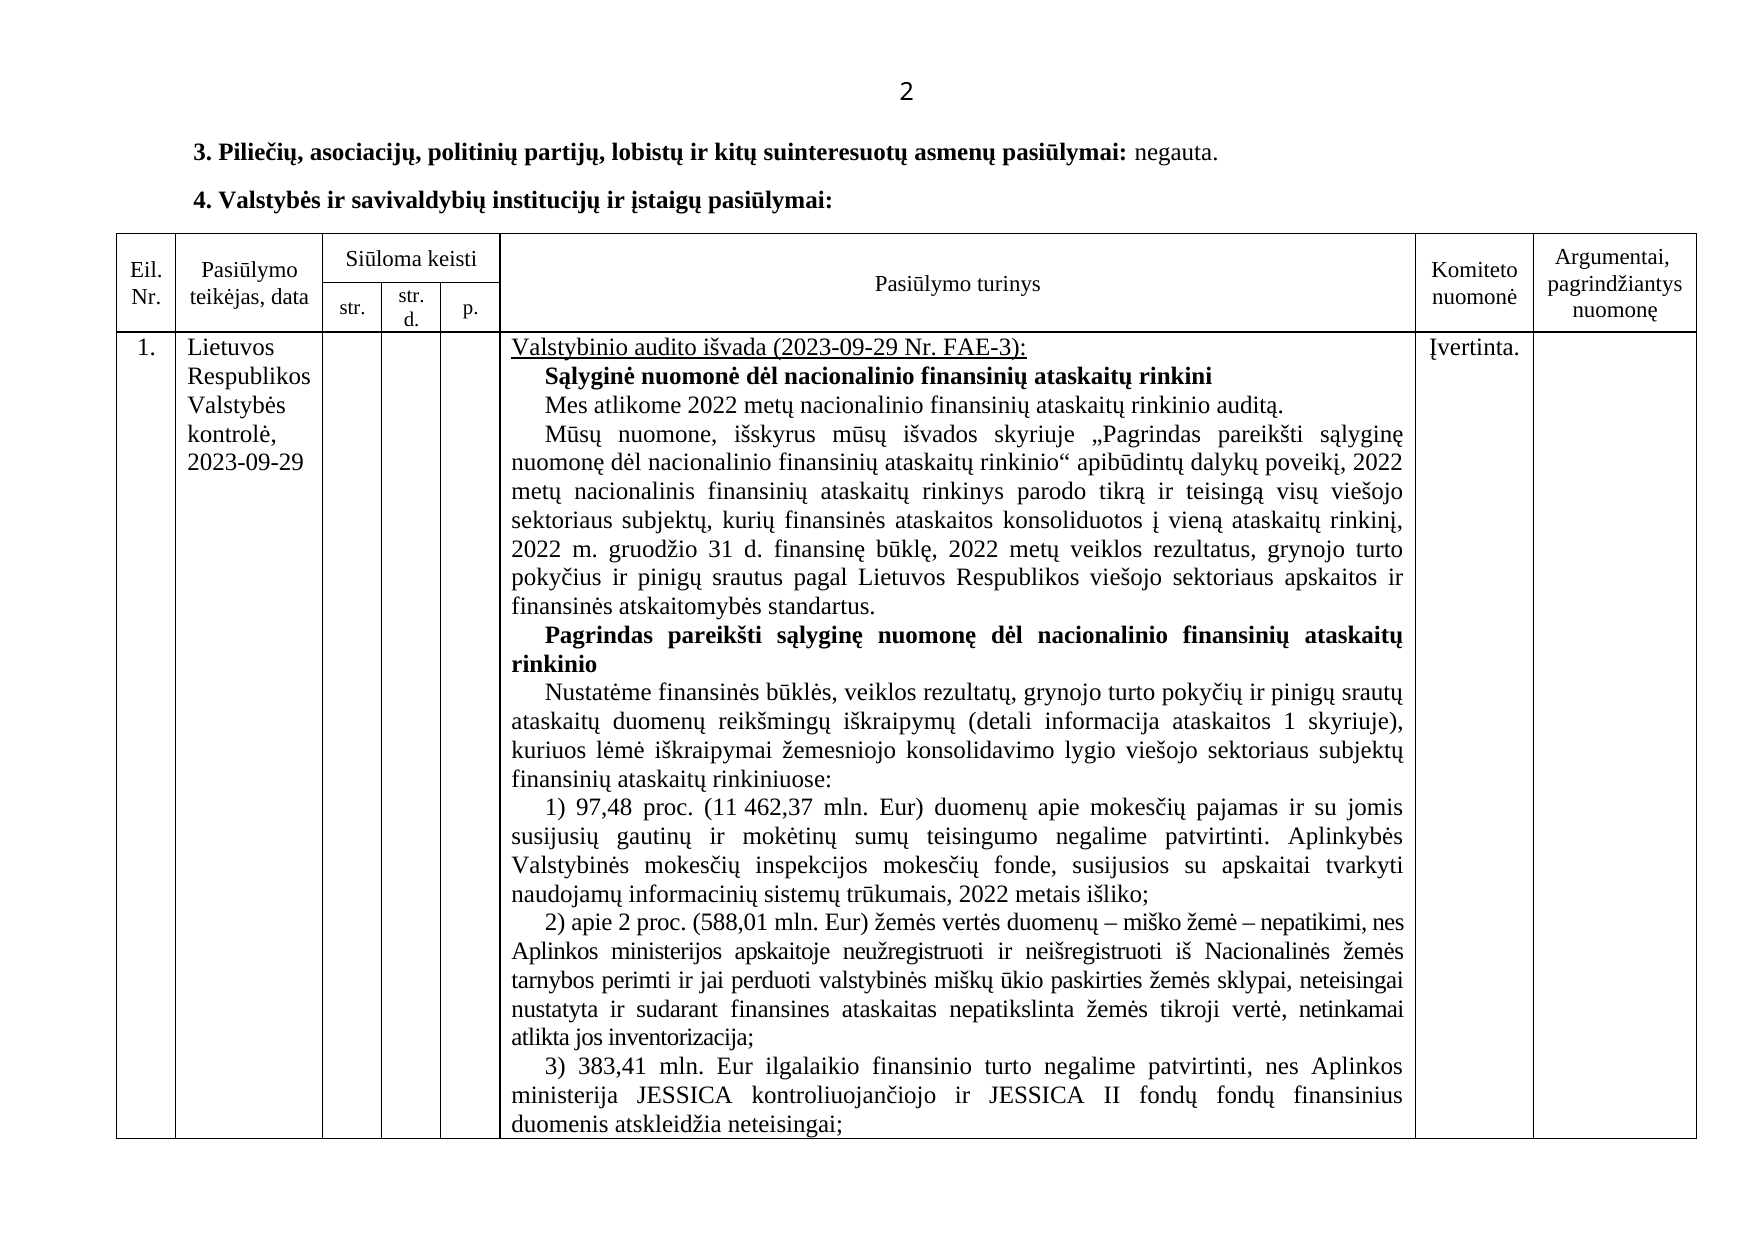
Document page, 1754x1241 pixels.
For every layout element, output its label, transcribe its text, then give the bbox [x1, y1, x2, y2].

table_cell str. [323, 283, 381, 331]
subtitle 3. Piliečių, asociacijų, politinių partijų, lobistų ir kitų suinteresuotų asmenų pasiūlymai: negauta. [118, 137, 1695, 166]
table_cell [441, 333, 499, 1137]
table_header Siūloma keisti [323, 234, 499, 282]
subtitle 4. Valstybės ir savivaldybių institucijų ir įstaigų pasiūlymai: [118, 185, 1695, 214]
table_cell [1534, 333, 1696, 1137]
table_header Pasiūlymo teikėjas, data [176, 234, 322, 331]
table_header Argumentai, pagrindžiantys nuomonę [1534, 234, 1696, 331]
table_header Pasiūlymo turinys [501, 234, 1415, 331]
table_cell 1. [117, 333, 175, 1137]
table_header Eil. Nr. [117, 234, 175, 331]
table_cell str. d. [382, 283, 440, 331]
table_cell Lietuvos Respublikos Valstybės kontrolė, 2023-09-29 [176, 333, 322, 1137]
table_cell [323, 333, 381, 1137]
table_cell Įvertinta. [1416, 333, 1533, 1137]
table_cell p. [441, 283, 499, 331]
table_cell Valstybinio audito išvada (2023-09-29 Nr. FAE-3): Sąlyginė nuomonė dėl nacionalinio finansinių ataskaitų rinkini Mes atlikome 2022 metų nacionalinio finansinių ataskaitų rinkinio auditą. Mūsų nuomone, išskyrus mūsų išvados skyriuje „Pagrindas pareikšti sąlyginę nuomonę dėl nacionalinio finansinių ataskaitų rinkinio“ apibūdintų dalykų poveikį, 2022 metų nacionalinis finansinių ataskaitų rinkinys parodo tikrą ir teisingą visų viešojo sektoriaus subjektų, kurių finansinės ataskaitos konsoliduotos į vieną ataskaitų rinkinį, 2022 m. gruodžio 31 d. finansinę būklę, 2022 metų veiklos rezultatus, grynojo turto pokyčius ir pinigų srautus pagal Lietuvos Respublikos viešojo sektoriaus apskaitos ir finansinės atskaitomybės standartus. Pagrindas pareikšti sąlyginę nuomonę dėl nacionalinio finansinių ataskaitų rinkinio Nustatėme finansinės būklės, veiklos rezultatų, grynojo turto pokyčių ir pinigų srautų ataskaitų duomenų reikšmingų iškraipymų (detali informacija ataskaitos 1 skyriuje), kuriuos lėmė iškraipymai žemesniojo konsolidavimo lygio viešojo sektoriaus subjektų finansinių ataskaitų rinkiniuose: 1) 97,48 proc. (11 462,37 mln. Eur) duomenų apie mokesčių pajamas ir su jomis susijusių gautinų ir mokėtinų sumų teisingumo negalime patvirtinti. Aplinkybės Valstybinės mokesčių inspekcijos mokesčių fonde, susijusios su apskaitai tvarkyti naudojamų informacinių sistemų trūkumais, 2022 metais išliko; 2) apie 2 proc. (588,01 mln. Eur) žemės vertės duomenų – miško žemė – nepatikimi, nes Aplinkos ministerijos apskaitoje neužregistruoti ir neišregistruoti iš Nacionalinės žemės tarnybos perimti ir jai perduoti valstybinės miškų ūkio paskirties žemės sklypai, neteisingai nustatyta ir sudarant finansines ataskaitas nepatikslinta žemės tikroji vertė, netinkamai atlikta jos inventorizacija; 3) 383,41 mln. Eur ilgalaikio finansinio turto negalime patvirtinti, nes Aplinkos ministerija JESSICA kontroliuojančiojo ir JESSICA II fondų fondų finansinius duomenis atskleidžia neteisingai; [501, 333, 1415, 1137]
table_cell [382, 333, 440, 1137]
table_header Komiteto nuomonė [1416, 234, 1533, 331]
